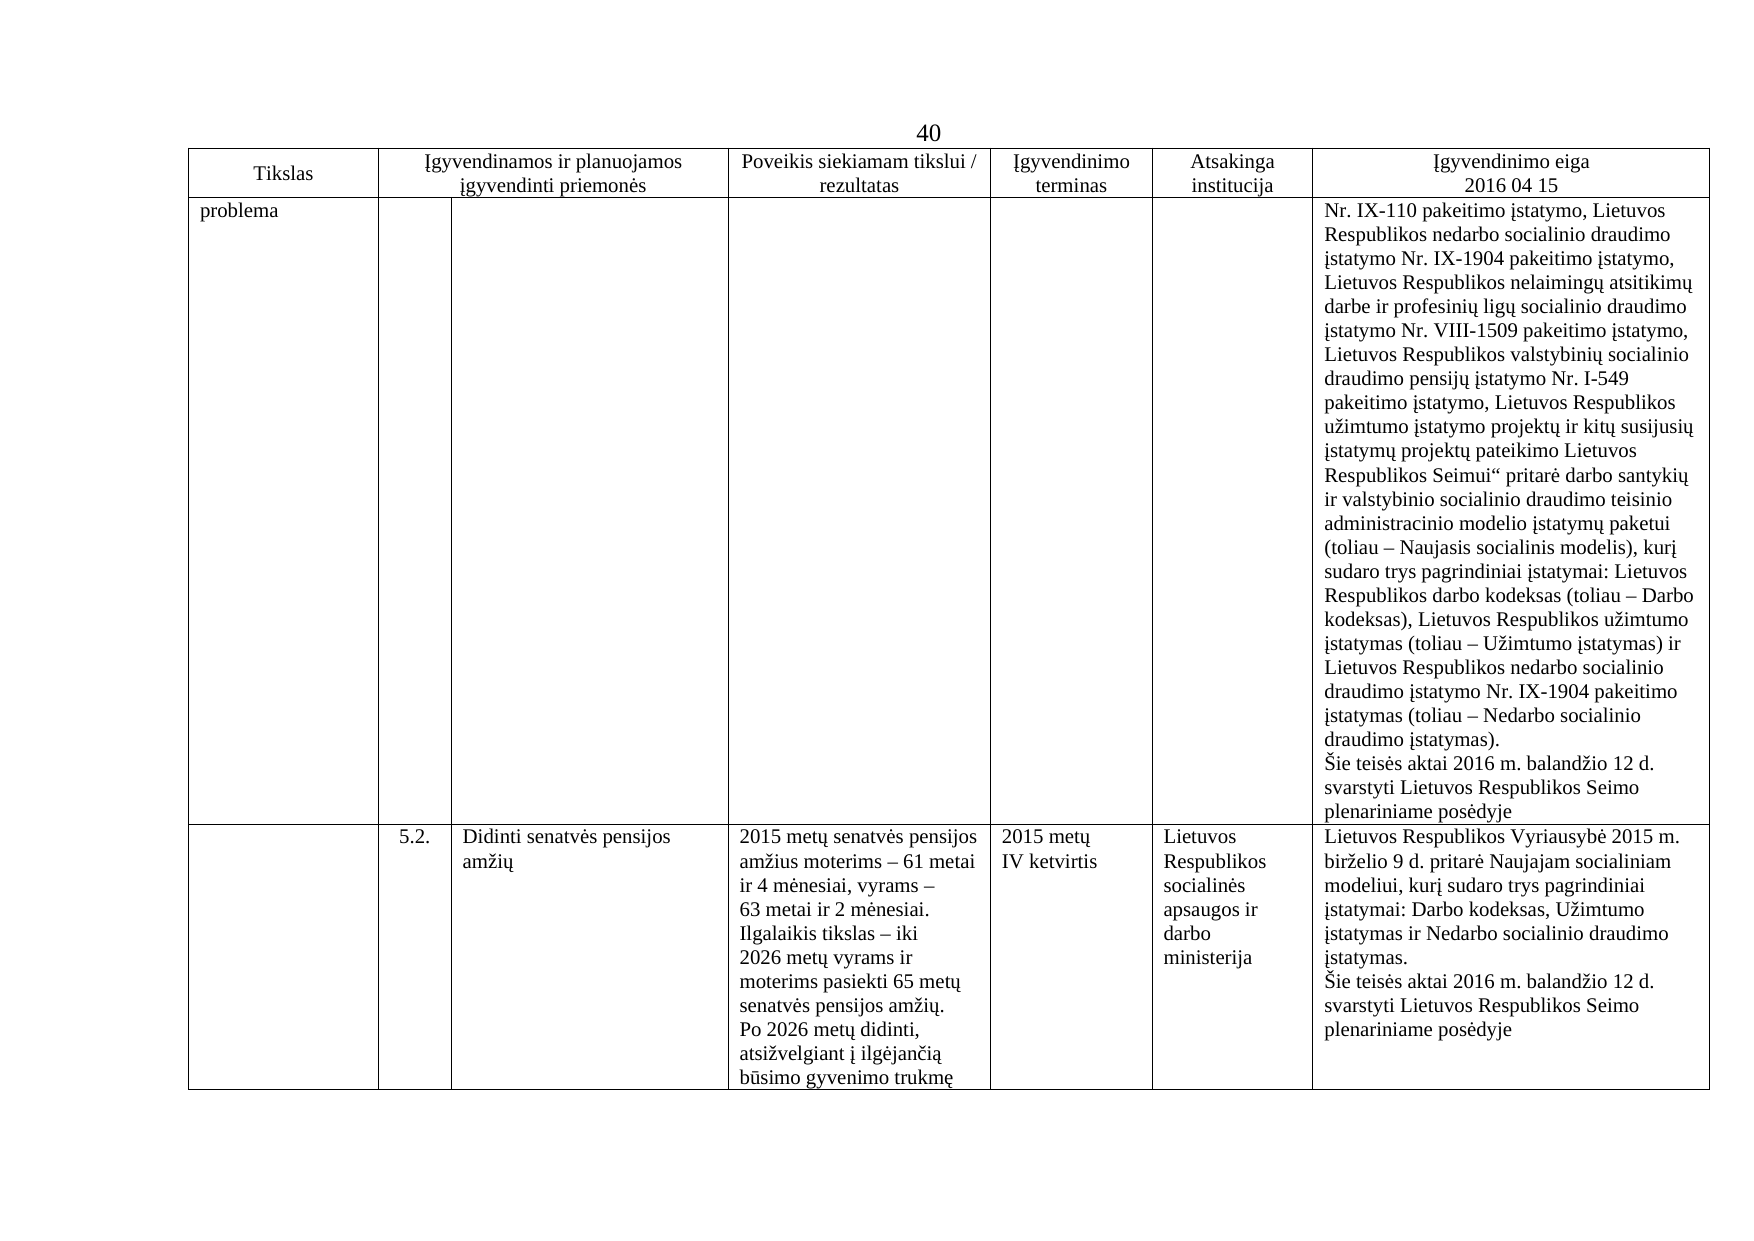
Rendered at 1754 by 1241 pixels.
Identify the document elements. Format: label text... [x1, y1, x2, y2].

table_header Įgyvendinimo eiga 2016 04 15 [1313, 149, 1709, 197]
table_cell [452, 198, 728, 823]
table_header Poveikis siekiamam tikslui / rezultatas [729, 149, 990, 197]
table_cell problema [189, 198, 378, 823]
table_cell Lietuvos Respublikos Vyriausybė 2015 m. birželio 9 d. pritarė Naujajam socialiniam modeliui, kurį sudaro trys pagrindiniai įstatymai: Darbo kodeksas, Užimtumo įstatymas ir Nedarbo socialinio draudimo įstatymas. Šie teisės aktai 2016 m. balandžio 12 d. svarstyti Lietuvos Respublikos Seimo plenariniame posėdyje [1313, 825, 1709, 1089]
table_cell Nr. IX-110 pakeitimo įstatymo, Lietuvos Respublikos nedarbo socialinio draudimo įstatymo Nr. IX-1904 pakeitimo įstatymo, Lietuvos Respublikos nelaimingų atsitikimų darbe ir profesinių ligų socialinio draudimo įstatymo Nr. VIII-1509 pakeitimo įstatymo, Lietuvos Respublikos valstybinių socialinio draudimo pensijų įstatymo Nr. I-549 pakeitimo įstatymo, Lietuvos Respublikos užimtumo įstatymo projektų ir kitų susijusių įstatymų projektų pateikimo Lietuvos Respublikos Seimui“ pritarė darbo santykių ir valstybinio socialinio draudimo teisinio administracinio modelio įstatymų paketui (toliau – Naujasis socialinis modelis), kurį sudaro trys pagrindiniai įstatymai: Lietuvos Respublikos darbo kodeksas (toliau – Darbo kodeksas), Lietuvos Respublikos užimtumo įstatymas (toliau – Užimtumo įstatymas) ir Lietuvos Respublikos nedarbo socialinio draudimo įstatymo Nr. IX-1904 pakeitimo įstatymas (toliau – Nedarbo socialinio draudimo įstatymas). Šie teisės aktai 2016 m. balandžio 12 d. svarstyti Lietuvos Respublikos Seimo plenariniame posėdyje [1313, 198, 1709, 823]
table_cell 5.2. [379, 825, 451, 1089]
table_cell Lietuvos Respublikos socialinės apsaugos ir darbo ministerija [1153, 825, 1312, 1089]
table_header Įgyvendinimo terminas [991, 149, 1152, 197]
table_cell [379, 198, 451, 823]
table_cell [189, 825, 378, 1089]
table_cell 2015 metų senatvės pensijos amžius moterims – 61 metai ir 4 mėnesiai, vyrams – 63 metai ir 2 mėnesiai. Ilgalaikis tikslas – iki 2026 metų vyrams ir moterims pasiekti 65 metų senatvės pensijos amžių. Po 2026 metų didinti, atsižvelgiant į ilgėjančią būsimo gyvenimo trukmę [729, 825, 990, 1089]
table_cell 2015 metų IV ketvirtis [991, 825, 1152, 1089]
table_cell [729, 198, 990, 823]
table_header Atsakinga institucija [1153, 149, 1312, 197]
table_cell Didinti senatvės pensijos amžių [452, 825, 728, 1089]
table_cell [1153, 198, 1312, 823]
table_header Įgyvendinamos ir planuojamos įgyvendinti priemonės [379, 149, 728, 197]
table_header Tikslas [189, 149, 378, 197]
table_cell [991, 198, 1152, 823]
